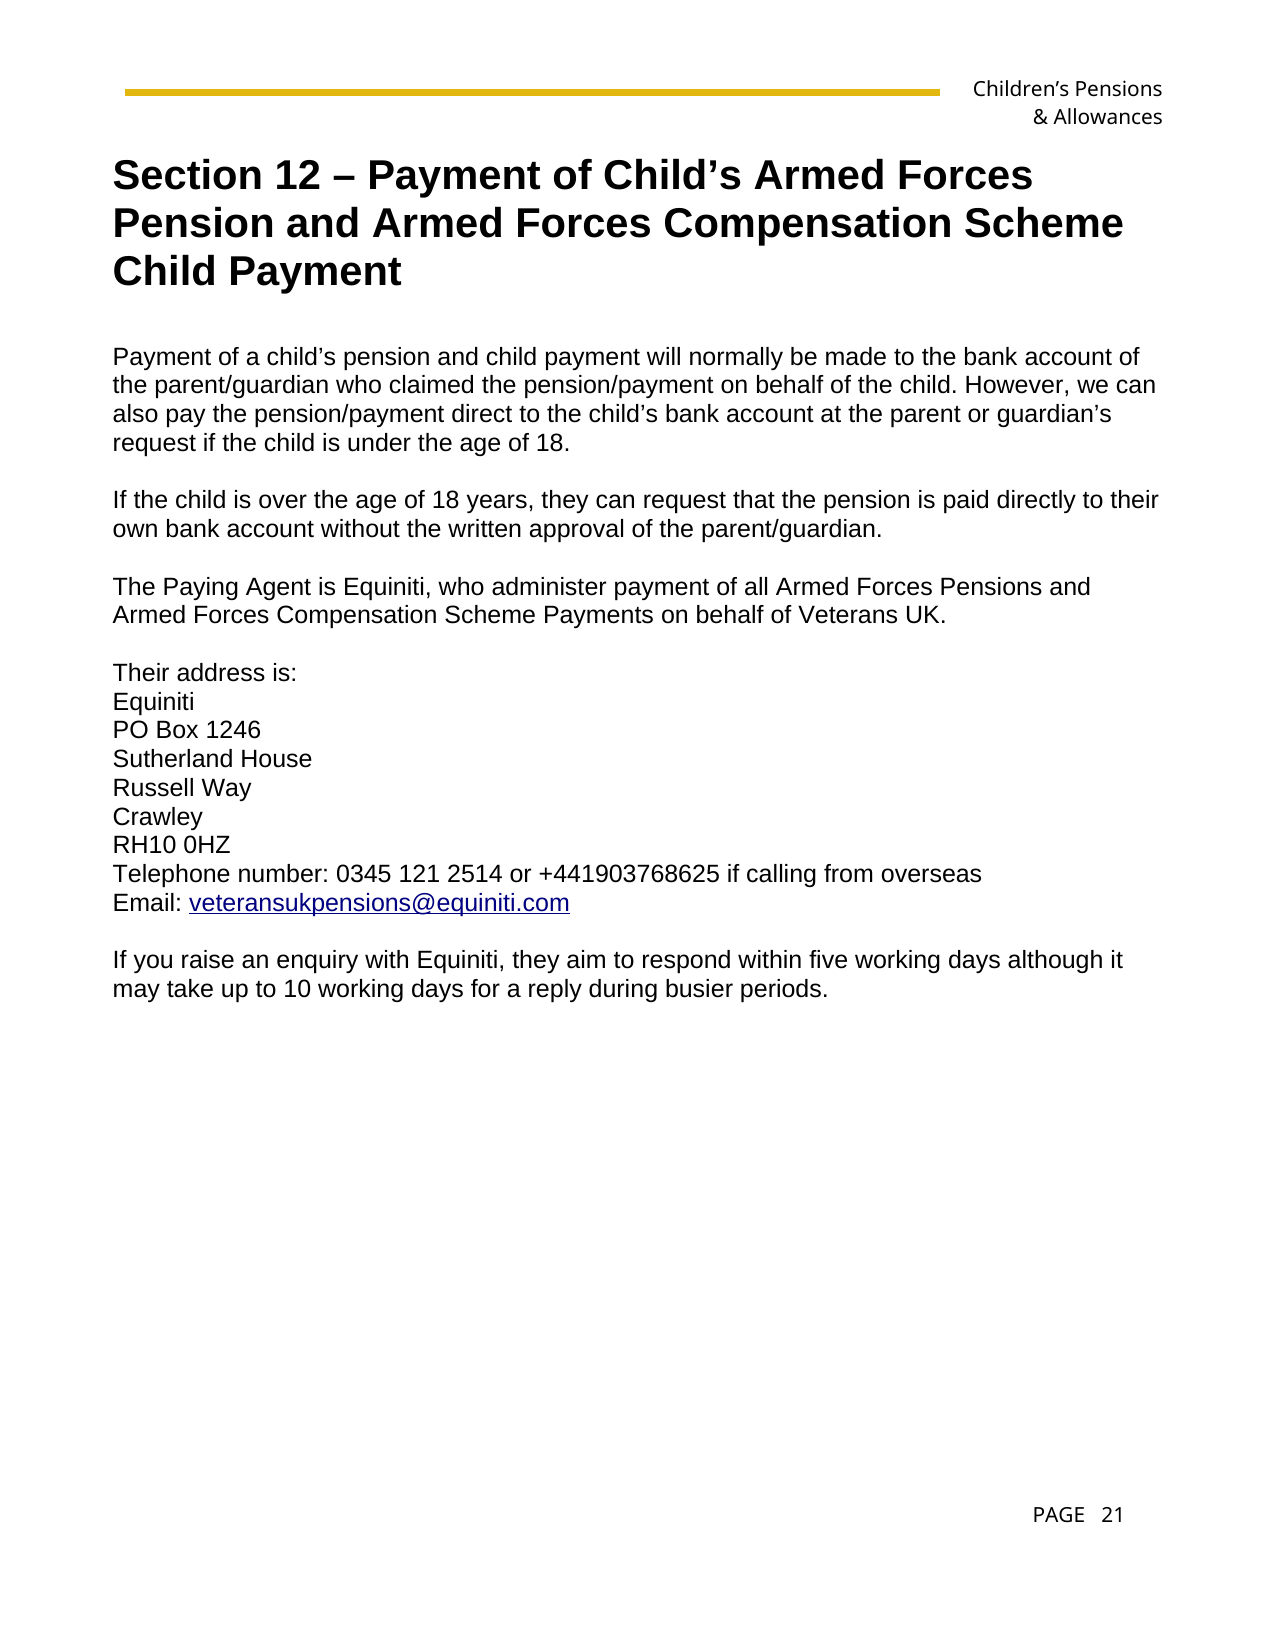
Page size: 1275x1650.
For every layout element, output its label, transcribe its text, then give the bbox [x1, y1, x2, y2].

text The Paying Agent is Equiniti, who administer payment of all Armed Forces Pensions and Armed Forces Compensation Scheme Payments on behalf of Veterans UK. [112, 572, 1162, 629]
text If you raise an enquiry with Equiniti, they aim to respond within five working days although it may take up to 10 working days for a reply during busier periods. [112, 945, 1162, 1003]
text Sutherland House [112, 744, 1162, 773]
text Their address is: [112, 658, 1162, 687]
text Section 12 – Payment of Child’s Armed Forces Pension and Armed Forces Compensation Scheme Child Payment [112, 150, 1162, 294]
text Payment of a child’s pension and child payment will normally be made to the bank account of the parent/guardian who claimed the pension/payment on behalf of the child. However, we can also pay the pension/payment direct to the child’s bank account at the parent or guardian’s request if the child is under the age of 18. [112, 342, 1162, 457]
text Email: veteransukpensions@equiniti.com [112, 888, 1162, 917]
text Telephone number: 0345 121 2514 or +441903768625 if calling from overseas [112, 859, 1162, 888]
text Equiniti [112, 687, 1162, 715]
text Russell Way [112, 773, 1162, 802]
text PO Box 1246 [112, 715, 1162, 744]
text Crawley [112, 802, 1162, 830]
text RH10 0HZ [112, 830, 1162, 859]
text If the child is over the age of 18 years, they can request that the pension is paid directly to their own bank account without the written approval of the parent/guardian. [112, 485, 1162, 543]
